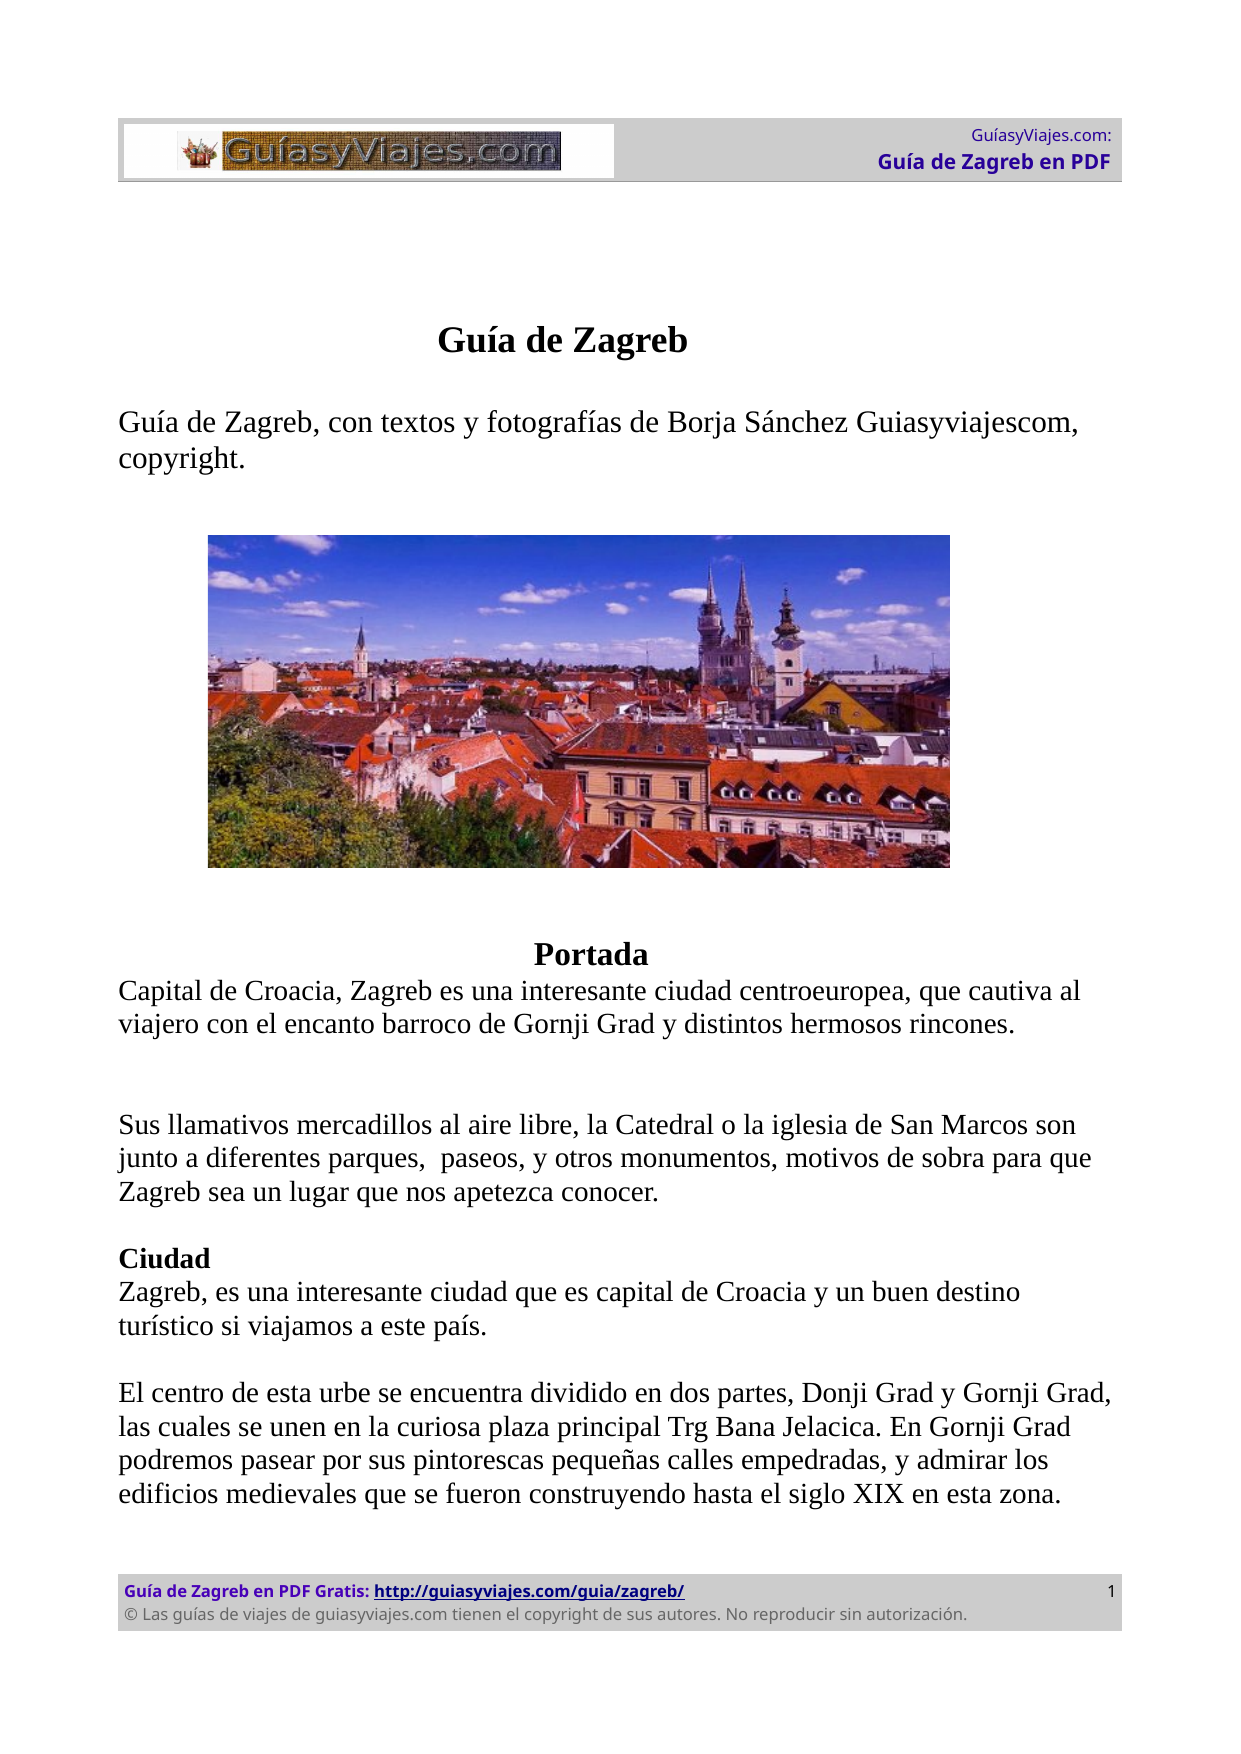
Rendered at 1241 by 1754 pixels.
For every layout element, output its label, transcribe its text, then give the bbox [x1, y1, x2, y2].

text Guía de Zagreb [118, 317, 1122, 360]
text Ciudad [118, 1241, 1122, 1274]
text El centro de esta urbe se encuentra dividido en dos partes, Donji Grad y Gornji Grad, las cuales se unen en la curiosa plaza principal Trg Bana Jelacica. En Gornji Grad podremos pasear por sus pintorescas pequeñas calles empedradas, y admirar los edificios medievales que se fueron construyendo hasta el siglo XIX en esta zona. [118, 1375, 1122, 1509]
picture [207, 535, 950, 868]
text Portada [118, 934, 1122, 973]
text Capital de Croacia, Zagreb es una interesante ciudad centroeuropea, que cautiva al viajero con el encanto barroco de Gornji Grad y distintos hermosos rincones. [118, 973, 1122, 1040]
text Sus llamativos mercadillos al aire libre, la Catedral o la iglesia de San Marcos son junto a diferentes parques, paseos, y otros monumentos, motivos de sobra para que Zagreb sea un lugar que nos apetezca conocer. [118, 1107, 1122, 1207]
text Zagreb, es una interesante ciudad que es capital de Croacia y un buen destino turístico si viajamos a este país. [118, 1274, 1122, 1342]
text Guía de Zagreb, con textos y fotografías de Borja Sánchez Guiasyviajescom, copyright. [118, 403, 1122, 475]
picture [124, 124, 614, 178]
